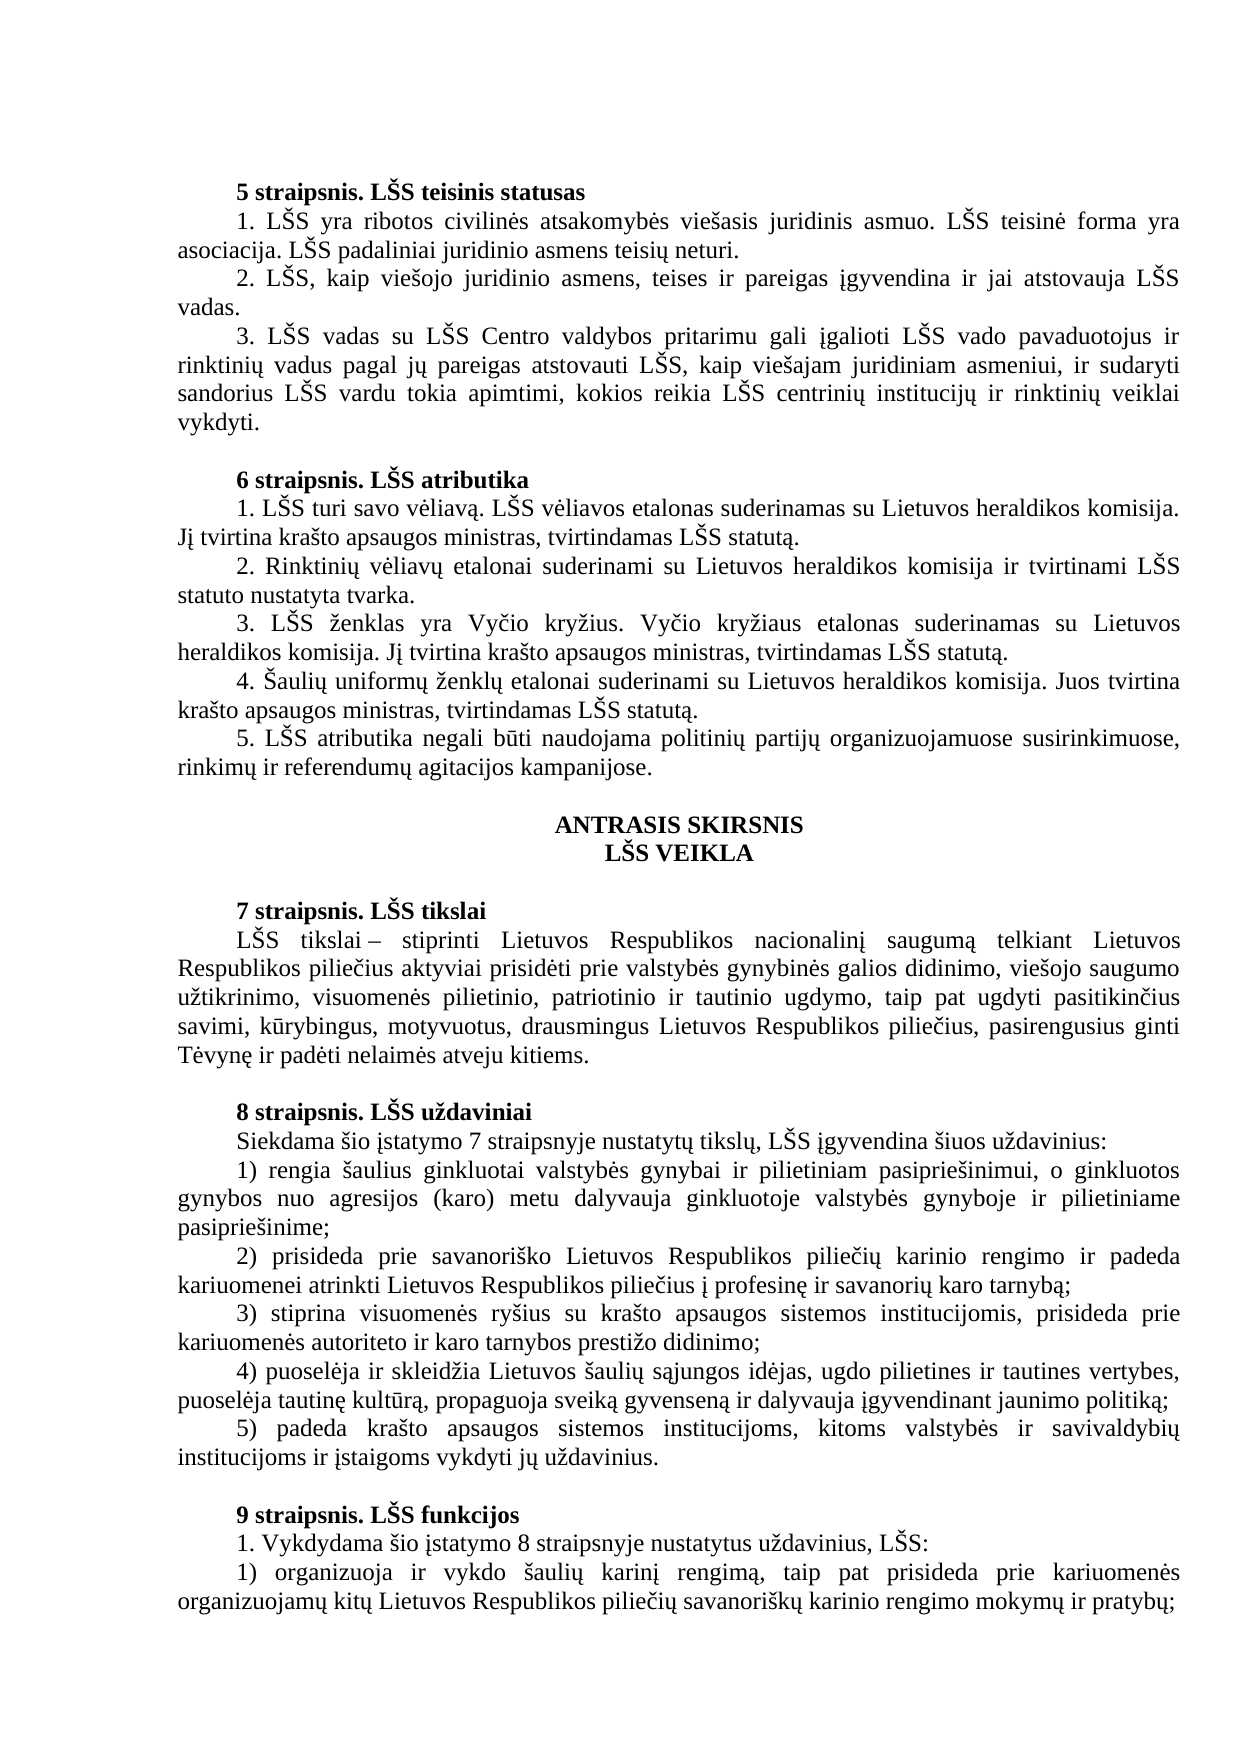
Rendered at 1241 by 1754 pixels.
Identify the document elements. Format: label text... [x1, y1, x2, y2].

text 5 straipsnis. LŠS teisinis statusas [177, 177, 1181, 206]
text 2. LŠS, kaip viešojo juridinio asmens, teises ir pareigas įgyvendina ir jai atstovauja LŠS vadas. [177, 263, 1181, 321]
text 6 straipsnis. LŠS atributika [177, 465, 1181, 493]
text 5) padeda krašto apsaugos sistemos institucijoms, kitoms valstybės ir savivaldybių institucijoms ir įstaigoms vykdyti jų uždavinius. [177, 1413, 1181, 1471]
text Siekdama šio įstatymo 7 straipsnyje nustatytų tikslų, LŠS įgyvendina šiuos uždavinius: [177, 1126, 1181, 1155]
text LŠS tikslai – stiprinti Lietuvos Respublikos nacionalinį saugumą telkiant Lietuvos Respublikos piliečius aktyviai prisidėti prie valstybės gynybinės galios didinimo, viešojo saugumo užtikrinimo, visuomenės pilietinio, patriotinio ir tautinio ugdymo, taip pat ugdyti pasitikinčius savimi, kūrybingus, motyvuotus, drausmingus Lietuvos Respublikos piliečius, pasirengusius ginti Tėvynę ir padėti nelaimės atveju kitiems. [177, 925, 1181, 1068]
text 1. LŠS yra ribotos civilinės atsakomybės viešasis juridinis asmuo. LŠS teisinė forma yra asociacija. LŠS padaliniai juridinio asmens teisių neturi. [177, 206, 1181, 263]
text 8 straipsnis. LŠS uždaviniai [177, 1097, 1181, 1126]
text 3. LŠS ženklas yra Vyčio kryžius. Vyčio kryžiaus etalonas suderinamas su Lietuvos heraldikos komisija. Jį tvirtina krašto apsaugos ministras, tvirtindamas LŠS statutą. [177, 608, 1181, 666]
text 3. LŠS vadas su LŠS Centro valdybos pritarimu gali įgalioti LŠS vado pavaduotojus ir rinktinių vadus pagal jų pareigas atstovauti LŠS, kaip viešajam juridiniam asmeniui, ir sudaryti sandorius LŠS vardu tokia apimtimi, kokios reikia LŠS centrinių institucijų ir rinktinių veiklai vykdyti. [177, 321, 1181, 436]
text 5. LŠS atributika negali būti naudojama politinių partijų organizuojamuose susirinkimuose, rinkimų ir referendumų agitacijos kampanijose. [177, 723, 1181, 781]
text ANTRASIS SKIRSNIS [177, 810, 1181, 838]
text 1) rengia šaulius ginkluotai valstybės gynybai ir pilietiniam pasipriešinimui, o ginkluotos gynybos nuo agresijos (karo) metu dalyvauja ginkluotoje valstybės gynyboje ir pilietiniame pasipriešinime; [177, 1155, 1181, 1241]
text 2. Rinktinių vėliavų etalonai suderinami su Lietuvos heraldikos komisija ir tvirtinami LŠS statuto nustatyta tvarka. [177, 551, 1181, 608]
text 2) prisideda prie savanoriško Lietuvos Respublikos piliečių karinio rengimo ir padeda kariuomenei atrinkti Lietuvos Respublikos piliečius į profesinę ir savanorių karo tarnybą; [177, 1241, 1181, 1298]
text 9 straipsnis. LŠS funkcijos [177, 1500, 1181, 1528]
text LŠS VEIKLA [177, 838, 1181, 867]
text 7 straipsnis. LŠS tikslai [177, 896, 1181, 925]
text 3) stiprina visuomenės ryšius su krašto apsaugos sistemos institucijomis, prisideda prie kariuomenės autoriteto ir karo tarnybos prestižo didinimo; [177, 1298, 1181, 1356]
text 4) puoselėja ir skleidžia Lietuvos šaulių sąjungos idėjas, ugdo pilietines ir tautines vertybes, puoselėja tautinę kultūrą, propaguoja sveiką gyvenseną ir dalyvauja įgyvendinant jaunimo politiką; [177, 1356, 1181, 1413]
text 1. LŠS turi savo vėliavą. LŠS vėliavos etalonas suderinamas su Lietuvos heraldikos komisija. Jį tvirtina krašto apsaugos ministras, tvirtindamas LŠS statutą. [177, 493, 1181, 551]
text 4. Šaulių uniformų ženklų etalonai suderinami su Lietuvos heraldikos komisija. Juos tvirtina krašto apsaugos ministras, tvirtindamas LŠS statutą. [177, 666, 1181, 723]
text 1. Vykdydama šio įstatymo 8 straipsnyje nustatytus uždavinius, LŠS: [177, 1528, 1181, 1557]
text 1) organizuoja ir vykdo šaulių karinį rengimą, taip pat prisideda prie kariuomenės organizuojamų kitų Lietuvos Respublikos piliečių savanoriškų karinio rengimo mokymų ir pratybų; [177, 1557, 1181, 1615]
